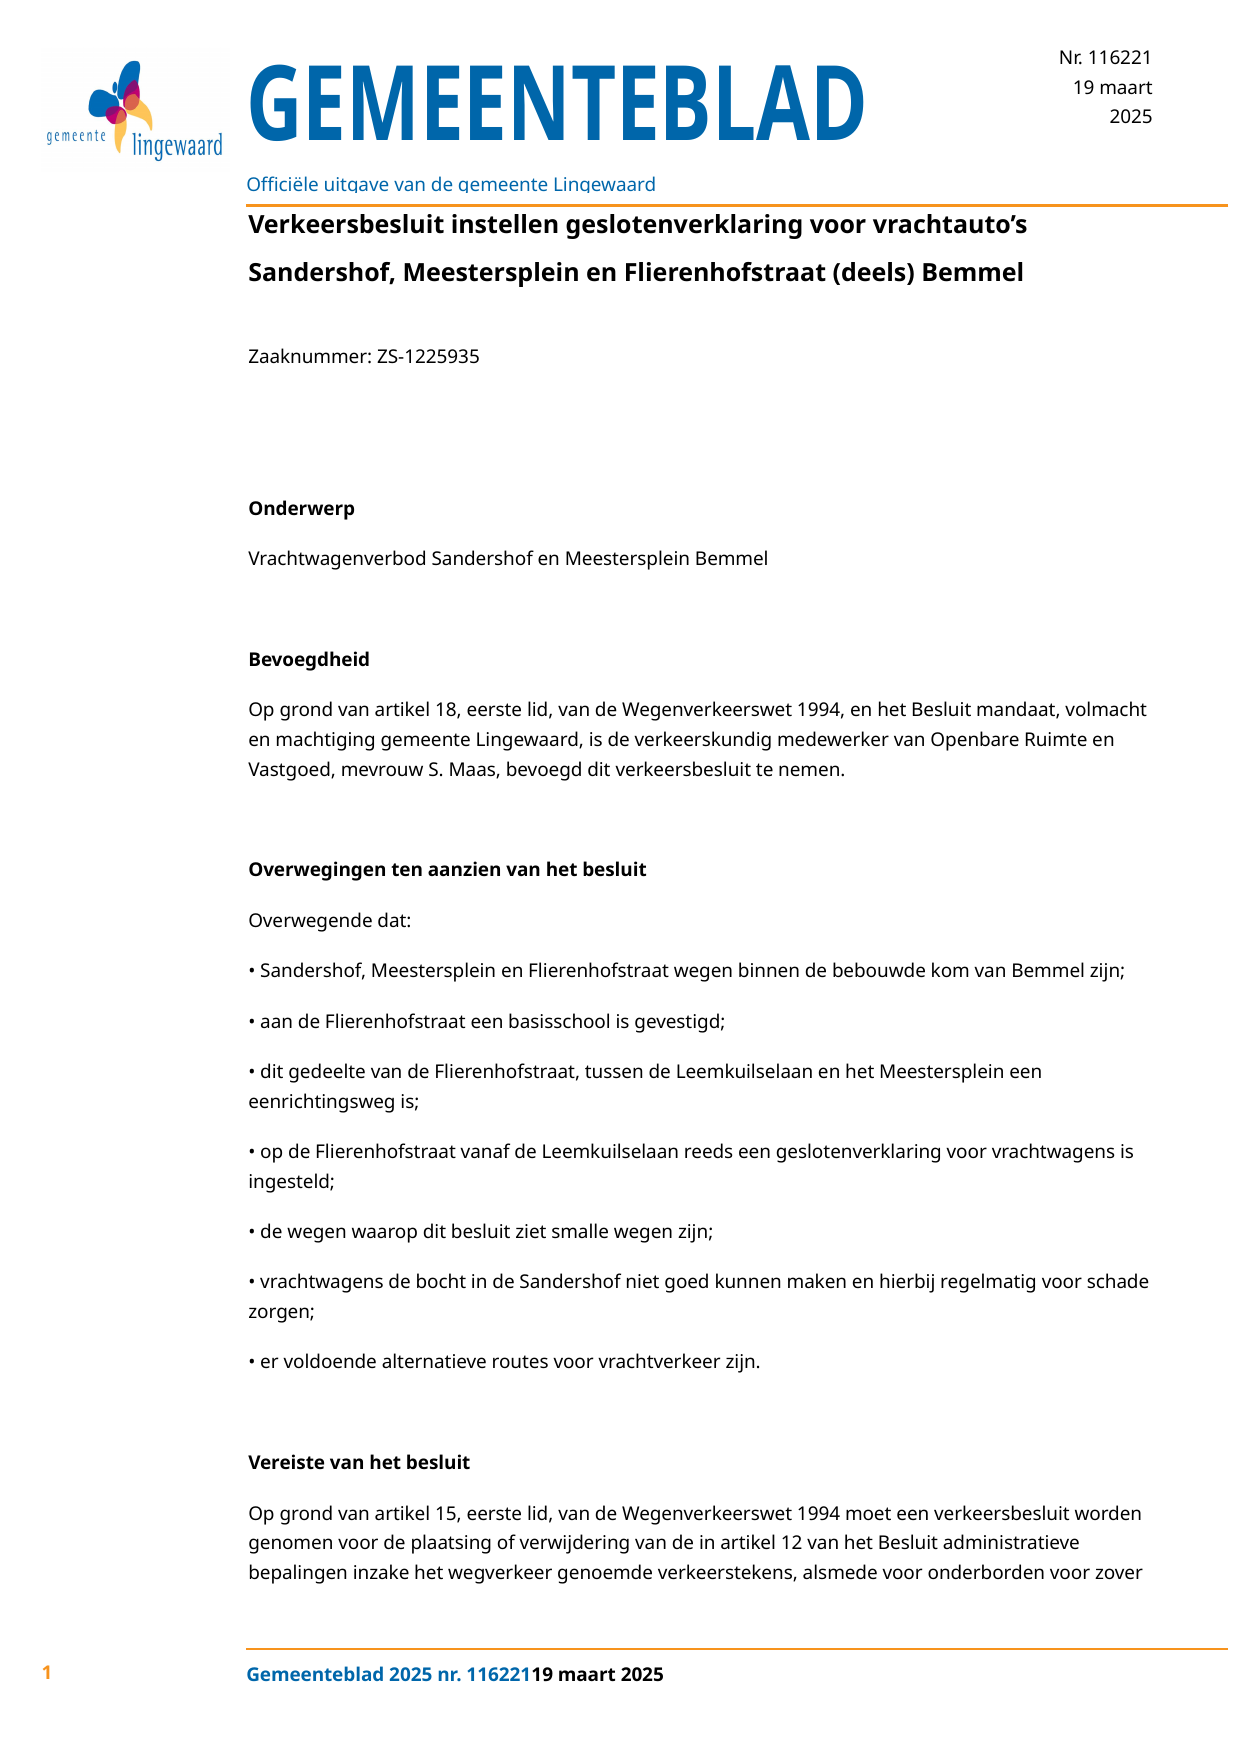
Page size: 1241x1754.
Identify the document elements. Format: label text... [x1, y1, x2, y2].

text Op grond van artikel 18, eerste lid, van de Wegenverkeerswet 1994, en het Besluit mandaat, volmacht en machtiging gemeente Lingewaard, is de verkeerskundig medewerker van Openbare Ruimte en Vastgoed, mevrouw S. Maas, bevoegd dit verkeersbesluit te nemen. [248, 697, 1152, 781]
text Vereiste van het besluit [248, 1449, 1152, 1475]
text Bevoegdheid [248, 646, 1152, 672]
text Vrachtwagenverbod Sandershof en Meestersplein Bemmel [248, 545, 1152, 571]
text • dit gedeelte van de Flierenhofstraat, tussen de Leemkuilselaan en het Meestersplein een eenrichtingsweg is; [248, 1058, 1152, 1113]
text Overwegende dat: [248, 907, 1152, 933]
picture [41, 47, 231, 172]
text • vrachtwagens de bocht in de Sandershof niet goed kunnen maken en hierbij regelmatig voor schade zorgen; [248, 1269, 1152, 1324]
text • op de Flierenhofstraat vanaf de Leemkuilselaan reeds een geslotenverklaring voor vrachtwagens is ingesteld; [248, 1138, 1152, 1193]
text Verkeersbesluit instellen geslotenverklaring voor vrachtauto’s Sandershof, Meestersplein en Flierenhofstraat (deels) Bemmel [248, 207, 1152, 288]
text Overwegingen ten aanzien van het besluit [248, 857, 1152, 882]
text • aan de Flierenhofstraat een basisschool is gevestigd; [248, 1008, 1152, 1033]
text Zaaknummer: ZS-1225935 [248, 344, 1152, 369]
text Op grond van artikel 15, eerste lid, van de Wegenverkeerswet 1994 moet een verkeersbesluit worden genomen voor de plaatsing of verwijdering van de in artikel 12 van het Besluit administratieve bepalingen inzake het wegverkeer genoemde verkeerstekens, alsmede voor onderborden voor zover [248, 1500, 1152, 1585]
text • de wegen waarop dit besluit ziet smalle wegen zijn; [248, 1218, 1152, 1244]
text • Sandershof, Meestersplein en Flierenhofstraat wegen binnen de bebouwde kom van Bemmel zijn; [248, 957, 1152, 983]
text • er voldoende alternatieve routes voor vrachtverkeer zijn. [248, 1349, 1152, 1374]
text Onderwerp [248, 495, 1152, 521]
